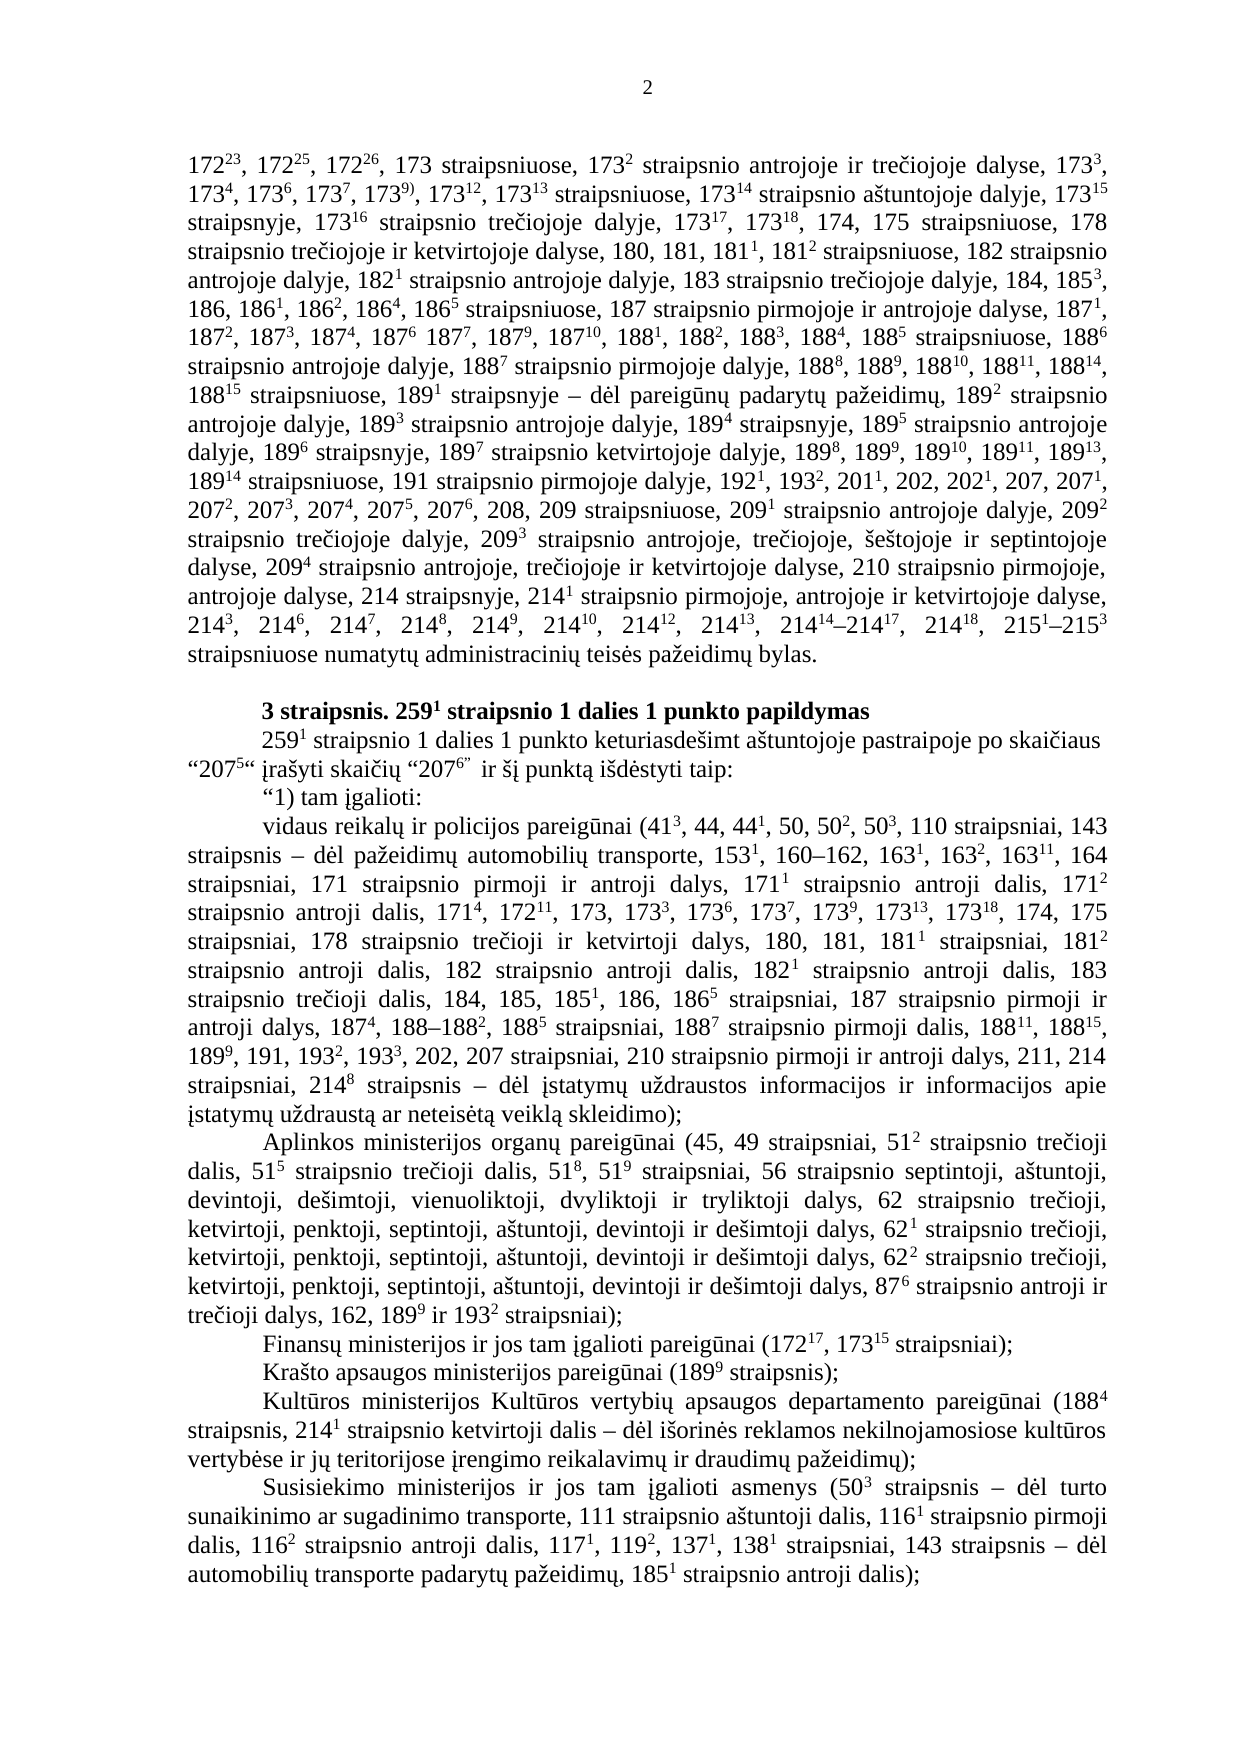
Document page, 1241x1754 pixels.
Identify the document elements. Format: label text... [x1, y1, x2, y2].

text Susisiekimo ministerijos ir jos tam įgalioti asmenys (503 straipsnis – dėl turto sunaikinimo ar sugadinimo transporte, 111 straipsnio aštuntoji dalis, 1161 straipsnio pirmoji dalis, 1162 straipsnio antroji dalis, 1171, 1192, 1371, 1381 straipsniai, 143 straipsnis – dėl automobilių transporte padarytų pažeidimų, 1851 straipsnio antroji dalis); [187, 1472, 1107, 1587]
text 3 straipsnis. 2591 straipsnio 1 dalies 1 punkto papildymas [187, 696, 1107, 725]
text “1) tam įgalioti: [187, 782, 1107, 811]
text Kultūros ministerijos Kultūros vertybių apsaugos departamento pareigūnai (1884 straipsnis, 2141 straipsnio ketvirtoji dalis – dėl išorinės reklamos nekilnojamosiose kultūros vertybėse ir jų teritorijose įrengimo reikalavimų ir draudimų pažeidimų); [187, 1386, 1107, 1472]
text Krašto apsaugos ministerijos pareigūnai (1899 straipsnis); [187, 1357, 1107, 1386]
text vidaus reikalų ir policijos pareigūnai (413, 44, 441, 50, 502, 503, 110 straipsniai, 143 straipsnis – dėl pažeidimų automobilių transporte, 1531, 160–162, 1631, 1632, 16311, 164 straipsniai, 171 straipsnio pirmoji ir antroji dalys, 1711 straipsnio antroji dalis, 1712 straipsnio antroji dalis, 1714, 17211, 173, 1733, 1736, 1737, 1739, 17313, 17318, 174, 175 straipsniai, 178 straipsnio trečioji ir ketvirtoji dalys, 180, 181, 1811 straipsniai, 1812 straipsnio antroji dalis, 182 straipsnio antroji dalis, 1821 straipsnio antroji dalis, 183 straipsnio trečioji dalis, 184, 185, 1851, 186, 1865 straipsniai, 187 straipsnio pirmoji ir antroji dalys, 1874, 188–1882, 1885 straipsniai, 1887 straipsnio pirmoji dalis, 18811, 18815, 1899, 191, 1932, 1933, 202, 207 straipsniai, 210 straipsnio pirmoji ir antroji dalys, 211, 214 straipsniai, 2148 straipsnis – dėl įstatymų uždraustos informacijos ir informacijos apie įstatymų uždraustą ar neteisėtą veiklą skleidimo); [187, 811, 1107, 1127]
text 2591 straipsnio 1 dalies 1 punkto keturiasdešimt aštuntojoje pastraipoje po skaičiaus “2075“ įrašyti skaičių “2076” ir šį punktą išdėstyti taip: [187, 725, 1107, 782]
text 17223, 17225, 17226, 173 straipsniuose, 1732 straipsnio antrojoje ir trečiojoje dalyse, 1733, 1734, 1736, 1737, 1739), 17312, 17313 straipsniuose, 17314 straipsnio aštuntojoje dalyje, 17315 straipsnyje, 17316 straipsnio trečiojoje dalyje, 17317, 17318, 174, 175 straipsniuose, 178 straipsnio trečiojoje ir ketvirtojoje dalyse, 180, 181, 1811, 1812 straipsniuose, 182 straipsnio antrojoje dalyje, 1821 straipsnio antrojoje dalyje, 183 straipsnio trečiojoje dalyje, 184, 1853, 186, 1861, 1862, 1864, 1865 straipsniuose, 187 straipsnio pirmojoje ir antrojoje dalyse, 1871, 1872, 1873, 1874, 1876 1877, 1879, 18710, 1881, 1882, 1883, 1884, 1885 straipsniuose, 1886 straipsnio antrojoje dalyje, 1887 straipsnio pirmojoje dalyje, 1888, 1889, 18810, 18811, 18814, 18815 straipsniuose, 1891 straipsnyje – dėl pareigūnų padarytų pažeidimų, 1892 straipsnio antrojoje dalyje, 1893 straipsnio antrojoje dalyje, 1894 straipsnyje, 1895 straipsnio antrojoje dalyje, 1896 straipsnyje, 1897 straipsnio ketvirtojoje dalyje, 1898, 1899, 18910, 18911, 18913, 18914 straipsniuose, 191 straipsnio pirmojoje dalyje, 1921, 1932, 2011, 202, 2021, 207, 2071, 2072, 2073, 2074, 2075, 2076, 208, 209 straipsniuose, 2091 straipsnio antrojoje dalyje, 2092 straipsnio trečiojoje dalyje, 2093 straipsnio antrojoje, trečiojoje, šeštojoje ir septintojoje dalyse, 2094 straipsnio antrojoje, trečiojoje ir ketvirtojoje dalyse, 210 straipsnio pirmojoje, antrojoje dalyse, 214 straipsnyje, 2141 straipsnio pirmojoje, antrojoje ir ketvirtojoje dalyse, 2143, 2146, 2147, 2148, 2149, 21410, 21412, 21413, 21414–21417, 21418, 2151–2153 straipsniuose numatytų administracinių teisės pažeidimų bylas. [187, 150, 1107, 667]
text Finansų ministerijos ir jos tam įgalioti pareigūnai (17217, 17315 straipsniai); [187, 1329, 1107, 1357]
text Aplinkos ministerijos organų pareigūnai (45, 49 straipsniai, 512 straipsnio trečioji dalis, 515 straipsnio trečioji dalis, 518, 519 straipsniai, 56 straipsnio septintoji, aštuntoji, devintoji, dešimtoji, vienuoliktoji, dvyliktoji ir tryliktoji dalys, 62 straipsnio trečioji, ketvirtoji, penktoji, septintoji, aštuntoji, devintoji ir dešimtoji dalys, 621 straipsnio trečioji, ketvirtoji, penktoji, septintoji, aštuntoji, devintoji ir dešimtoji dalys, 622 straipsnio trečioji, ketvirtoji, penktoji, septintoji, aštuntoji, devintoji ir dešimtoji dalys, 876 straipsnio antroji ir trečioji dalys, 162, 1899 ir 1932 straipsniai); [187, 1127, 1107, 1329]
